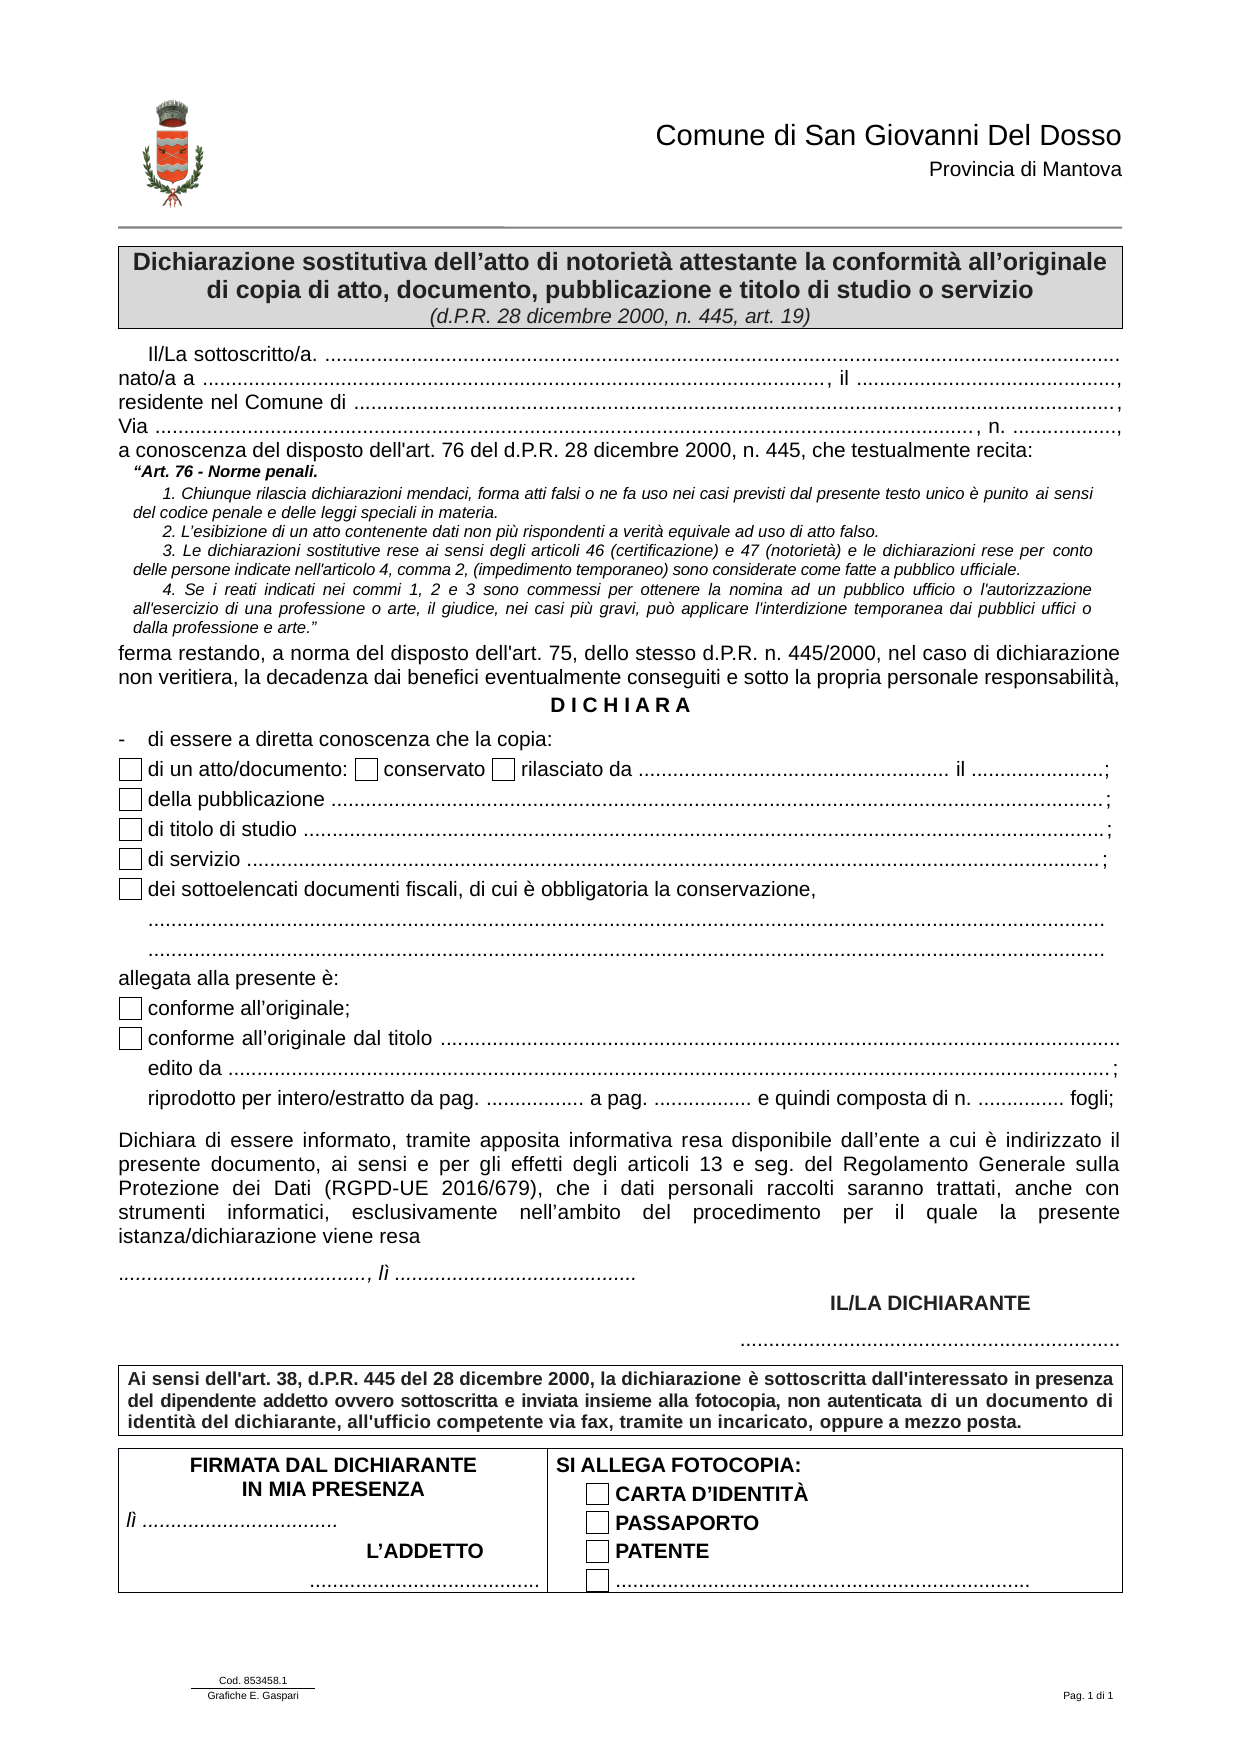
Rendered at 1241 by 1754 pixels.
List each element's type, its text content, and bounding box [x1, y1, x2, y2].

text allegata alla presente è: [118, 966, 1122, 990]
table_header Ai sensi dell'art. 38, d.P.R. 445 del 28 dicembre 2000, la dichiarazione è sottoscritta dall'interessato in presenza del dipendente addetto ovvero sottoscritta e inviata insieme alla fotocopia, non autenticata di un documento di identità del dichiarante, all'ufficio competente via fax, tramite un incaricato, oppure a mezzo posta. [119, 1366, 1122, 1434]
text D I C H I A R A [118, 693, 1122, 717]
text ..........................................., lì .......................................... [118, 1261, 1122, 1284]
text IL/LA DICHIARANTE [738, 1290, 1122, 1314]
text 4. Se i reati indicati nei commi 1, 2 e 3 sono commessi per ottenere la nomina ad un pubblico ufficio o l'autorizzazione all'esercizio di una professione o arte, il giudice, nei casi più gravi, può applicare l'interdizione temporanea dai pubblici uffici o dalla professione e arte.” [133, 579, 1093, 637]
text riprodotto per intero/estratto da pag. ................. a pag. ................. e quindi composta di n. ............... fogli; [118, 1086, 1122, 1110]
text - di essere a diretta conoscenza che la copia: [118, 727, 1122, 751]
text di un atto/documento: conservato rilasciato da ...................................................... il .......................; [118, 757, 1122, 781]
text della pubblicazione ......................................................................................................................................; [118, 787, 1122, 811]
table_header Dichiarazione sostitutiva dell’atto di notorietà attestante la conformità all’originale di copia di atto, documento, pubblicazione e titolo di studio o servizio (d.P.R. 28 dicembre 2000, n. 445, art. 19) [119, 247, 1122, 328]
text Comune di San Giovanni Del Dosso [224, 118, 1122, 152]
text 1. Chiunque rilascia dichiarazioni mendaci, forma atti falsi o ne fa uso nei casi previsti dal presente testo unico è punito ai sensi del codice penale e delle leggi speciali in materia. [133, 483, 1093, 522]
text Il/La sottoscritto/a. .......................................................................................................................................... nato/a a ............................................................................................................, il ............................................., residente nel Comune di ...................................................................................................................................., Via .............................................................................................................................................., n. .................., a conoscenza del disposto dell'art. 76 del d.P.R. 28 dicembre 2000, n. 445, che testualmente recita: [118, 342, 1122, 461]
text Provincia di Mantova [224, 157, 1122, 181]
text conforme all’originale; [118, 996, 1122, 1020]
text ferma restando, a norma del disposto dell'art. 75, dello stesso d.P.R. n. 445/2000, nel caso di dichiarazione non veritiera, la decadenza dai benefici eventualmente conseguiti e sotto la propria personale responsabilità, [118, 641, 1122, 689]
picture [122, 87, 224, 219]
table_header FIRMATA DAL DICHIARANTE IN MIA PRESENZA lì .................................. L’ADDETTO ........................................ [119, 1449, 547, 1592]
text conforme all’originale dal titolo ...................................................................................................................... edito da .........................................................................................................................................................; [118, 1026, 1122, 1080]
text 2. L’esibizione di un atto contenente dati non più rispondenti a verità equivale ad uso di atto falso. [133, 522, 1093, 541]
text “Art. 76 - Norme penali. [133, 461, 1093, 481]
table_header SI ALLEGA FOTOCOPIA: CARTA D’IDENTITÀ PASSAPORTO PATENTE ........................................................................ [548, 1449, 1122, 1592]
text 3. Le dichiarazioni sostitutive rese ai sensi degli articoli 46 (certificazione) e 47 (notorietà) e le dichiarazioni rese per conto delle persone indicate nell'articolo 4, comma 2, (impedimento temporaneo) sono considerate come fatte a pubblico ufficiale. [133, 541, 1093, 579]
text di titolo di studio ...........................................................................................................................................; [118, 817, 1122, 841]
text ...................................................................................................................................................................... [118, 936, 1122, 960]
text dei sottoelencati documenti fiscali, di cui è obbligatoria la conservazione, [118, 877, 1122, 901]
text ...................................................................................................................................................................... [118, 906, 1122, 930]
text di servizio ....................................................................................................................................................; [118, 847, 1122, 871]
text .................................................................. [738, 1326, 1122, 1350]
text Dichiara di essere informato, tramite apposita informativa resa disponibile dall’ente a cui è indirizzato il presente documento, ai sensi e per gli effetti degli articoli 13 e seg. del Regolamento Generale sulla Protezione dei Dati (RGPD-UE 2016/679), che i dati personali raccolti saranno trattati, anche con strumenti informatici, esclusivamente nell’ambito del procedimento per il quale la presente istanza/dichiarazione viene resa [118, 1128, 1122, 1248]
